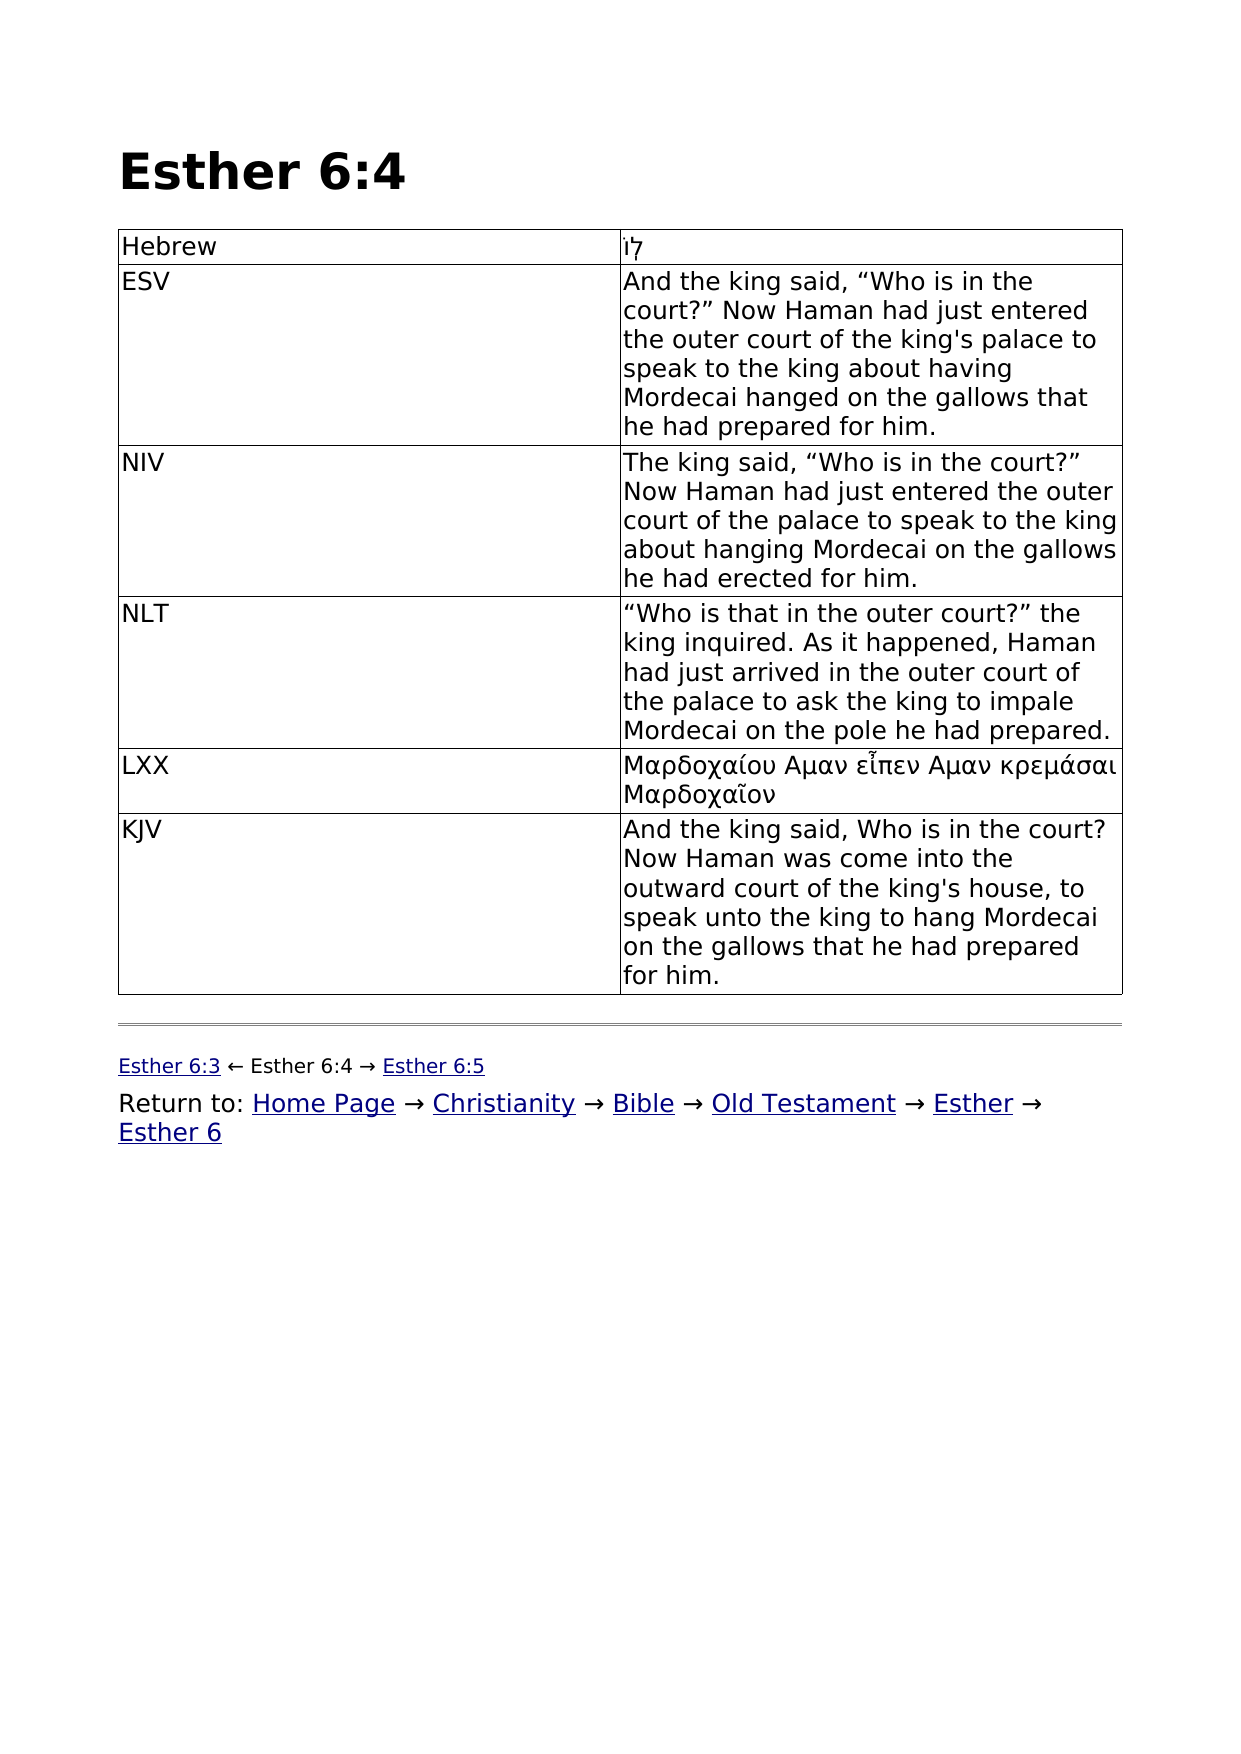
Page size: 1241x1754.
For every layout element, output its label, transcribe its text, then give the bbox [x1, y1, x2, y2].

table_cell Μαρδοχαίου Αμαν εἶπεν Αμαν κρεμάσαι Μαρδοχαῖον [621, 749, 1122, 812]
subtitle Esther 6:4 [118, 143, 1122, 201]
table_header לֽוֹ [621, 230, 1122, 264]
table_header Hebrew [119, 230, 620, 264]
table_cell NLT [119, 597, 620, 748]
table_cell KJV [119, 814, 620, 993]
table_cell And the king said, “Who is in the court?” Now Haman had just entered the outer court of the king's palace to speak to the king about having Mordecai hanged on the gallows that he had prepared for him. [621, 265, 1122, 445]
text Esther 6:3 ← Esther 6:4 → Esther 6:5 [118, 1055, 1122, 1089]
table_cell “Who is that in the outer court?” the king inquired. As it happened, Haman had just arrived in the outer court of the palace to ask the king to impale Mordecai on the pole he had prepared. [621, 597, 1122, 748]
table_cell ESV [119, 265, 620, 445]
table_cell NIV [119, 446, 620, 596]
table_cell And the king said, Who is in the court? Now Haman was come into the outward court of the king's house, to speak unto the king to hang Mordecai on the gallows that he had prepared for him. [621, 814, 1122, 993]
table_cell LXX [119, 749, 620, 812]
text Return to: Home Page → Christianity → Bible → Old Testament → Esther → Esther 6 [118, 1089, 1122, 1147]
table_cell The king said, “Who is in the court?” Now Haman had just entered the outer court of the palace to speak to the king about hanging Mordecai on the gallows he had erected for him. [621, 446, 1122, 596]
